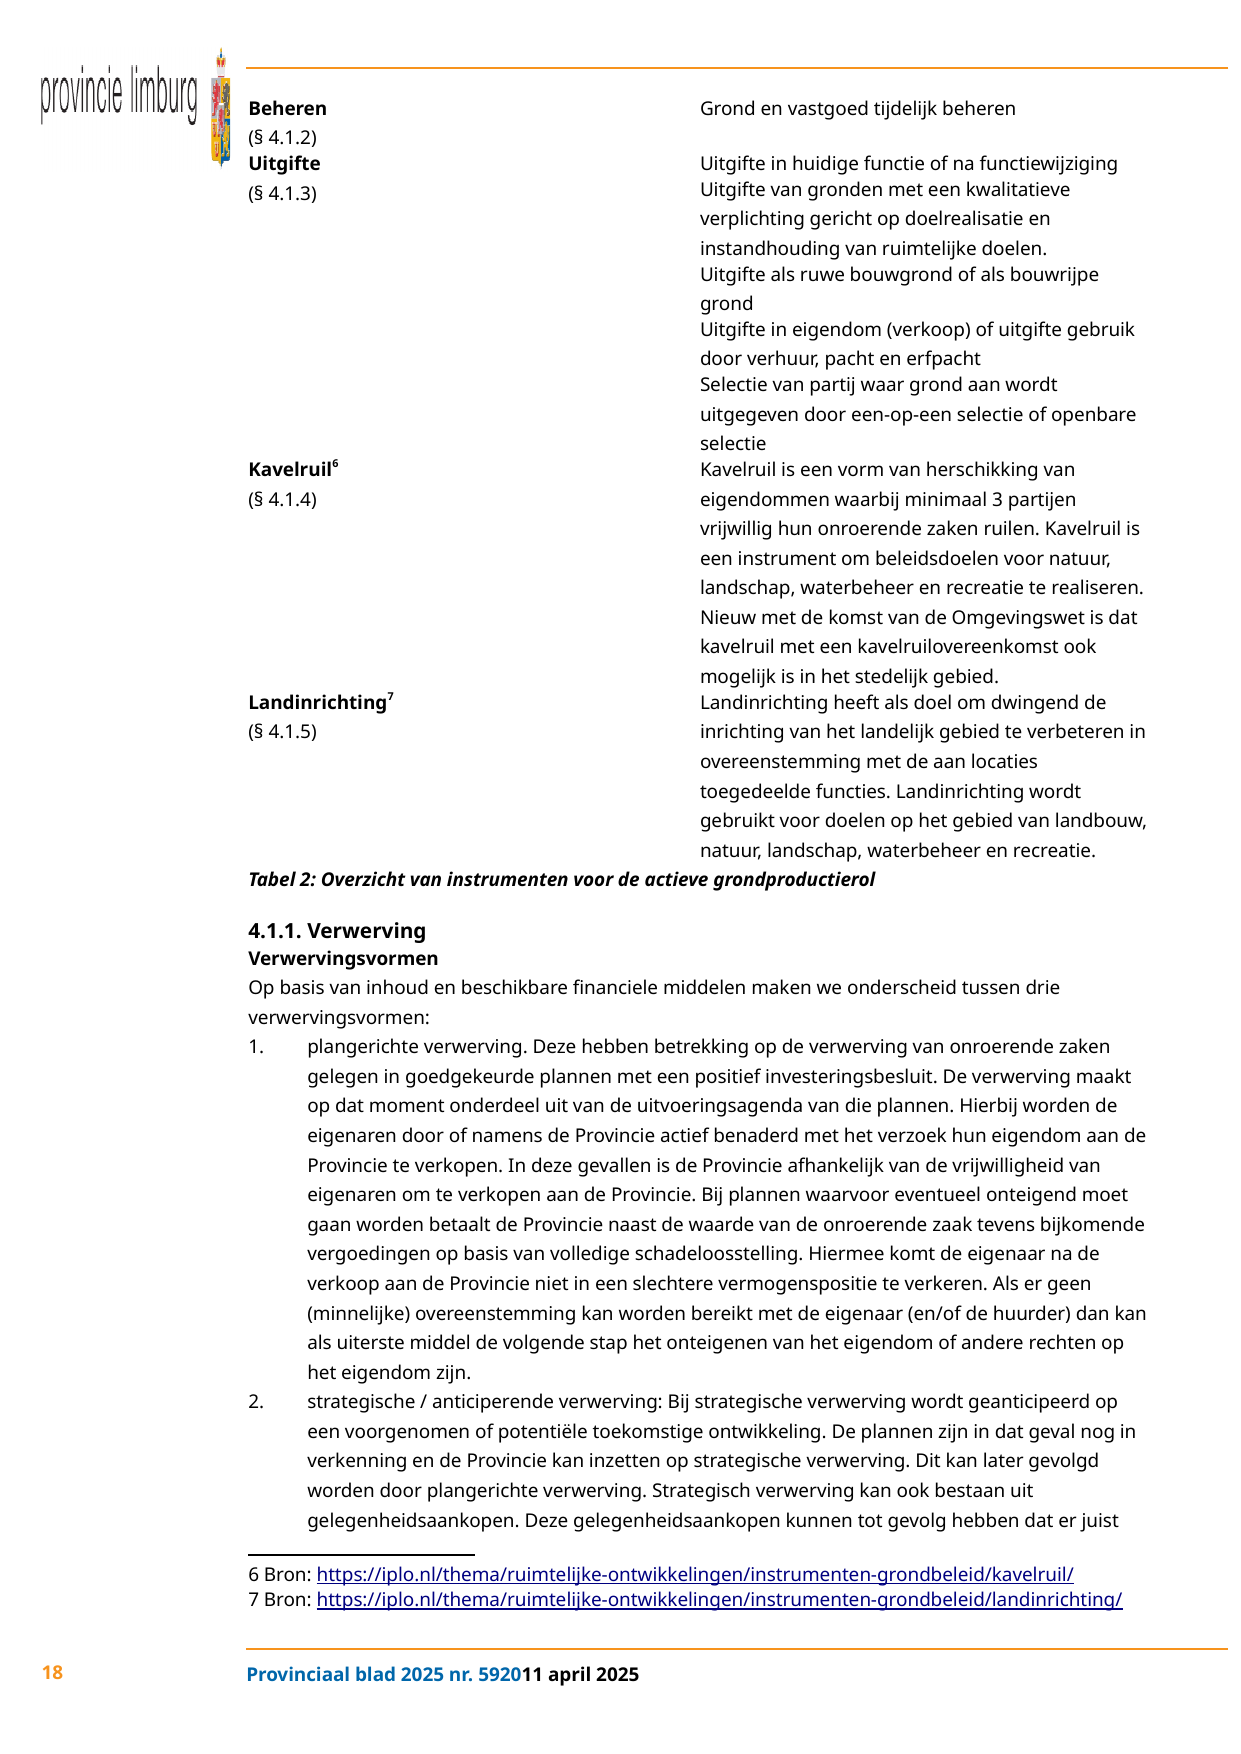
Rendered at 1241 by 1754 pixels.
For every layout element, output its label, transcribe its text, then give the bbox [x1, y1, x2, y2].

table_cell Uitgifte (§ 4.1.3) [248, 150, 700, 456]
list strategische / anticiperende verwerving: Bij strategische verwerving wordt geanticipeerd op een voorgenomen of potentiële toekomstige ontwikkeling. De plannen zijn in dat geval nog in verkenning en de Provincie kan inzetten op strategische verwerving. Dit kan later gevolgd worden door plangerichte verwerving. Strategisch verwerving kan ook bestaan uit gelegenheidsaankopen. Deze gelegenheidsaankopen kunnen tot gevolg hebben dat er juist [248, 1388, 1152, 1533]
table_cell Landinrichting heeft als doel om dwingend de inrichting van het landelijk gebied te verbeteren in overeenstemming met de aan locaties toegedeelde functies. Landinrichting wordt gebruikt voor doelen op het gebied van landbouw, natuur, landschap, waterbeheer en recreatie. [700, 689, 1152, 863]
table_cell Grond en vastgoed tijdelijk beheren [700, 95, 1152, 150]
text Tabel 2: Overzicht van instrumenten voor de actieve grondproductierol [248, 866, 1152, 892]
picture [41, 47, 231, 172]
text Op basis van inhoud en beschikbare financiele middelen maken we onderscheid tussen drie verwervingsvormen: [248, 974, 1152, 1030]
table_cell Selectie van partij waar grond aan wordt uitgegeven door een-op-een selectie of openbare selectie [700, 371, 1152, 456]
table_cell Kavelruil (§ 4.1.4) [248, 456, 700, 689]
table_cell Uitgifte als ruwe bouwgrond of als bouwrijpe grond [700, 261, 1152, 316]
text 4.1.1. Verwerving [248, 916, 1152, 945]
text Verwervingsvormen [248, 945, 1152, 971]
table_cell Kavelruil is een vorm van herschikking van eigendommen waarbij minimaal 3 partijen vrijwillig hun onroerende zaken ruilen. Kavelruil is een instrument om beleidsdoelen voor natuur, landschap, waterbeheer en recreatie te realiseren. Nieuw met de komst van de Omgevingswet is dat kavelruil met een kavelruilovereenkomst ook mogelijk is in het stedelijk gebied. [700, 456, 1152, 689]
table_cell Beheren (§ 4.1.2) [248, 95, 700, 150]
table_cell Uitgifte van gronden met een kwalitatieve verplichting gericht op doelrealisatie en instandhouding van ruimtelijke doelen. [700, 176, 1152, 261]
list plangerichte verwerving. Deze hebben betrekking op de verwerving van onroerende zaken gelegen in goedgekeurde plannen met een positief investeringsbesluit. De verwerving maakt op dat moment onderdeel uit van de uitvoeringsagenda van die plannen. Hierbij worden de eigenaren door of namens de Provincie actief benaderd met het verzoek hun eigendom aan de Provincie te verkopen. In deze gevallen is de Provincie afhankelijk van de vrijwilligheid van eigenaren om te verkopen aan de Provincie. Bij plannen waarvoor eventueel onteigend moet gaan worden betaalt de Provincie naast de waarde van de onroerende zaak tevens bijkomende vergoedingen op basis van volledige schadeloosstelling. Hiermee komt de eigenaar na de verkoop aan de Provincie niet in een slechtere vermogenspositie te verkeren. Als er geen (minnelijke) overeenstemming kan worden bereikt met de eigenaar (en/of de huurder) dan kan als uiterste middel de volgende stap het onteigenen van het eigendom of andere rechten op het eigendom zijn. [248, 1033, 1152, 1385]
table_cell Landinrichting (§ 4.1.5) [248, 689, 700, 863]
table_cell Uitgifte in eigendom (verkoop) of uitgifte gebruik door verhuur, pacht en erfpacht [700, 316, 1152, 371]
table_cell Uitgifte in huidige functie of na functiewijziging [700, 150, 1152, 176]
